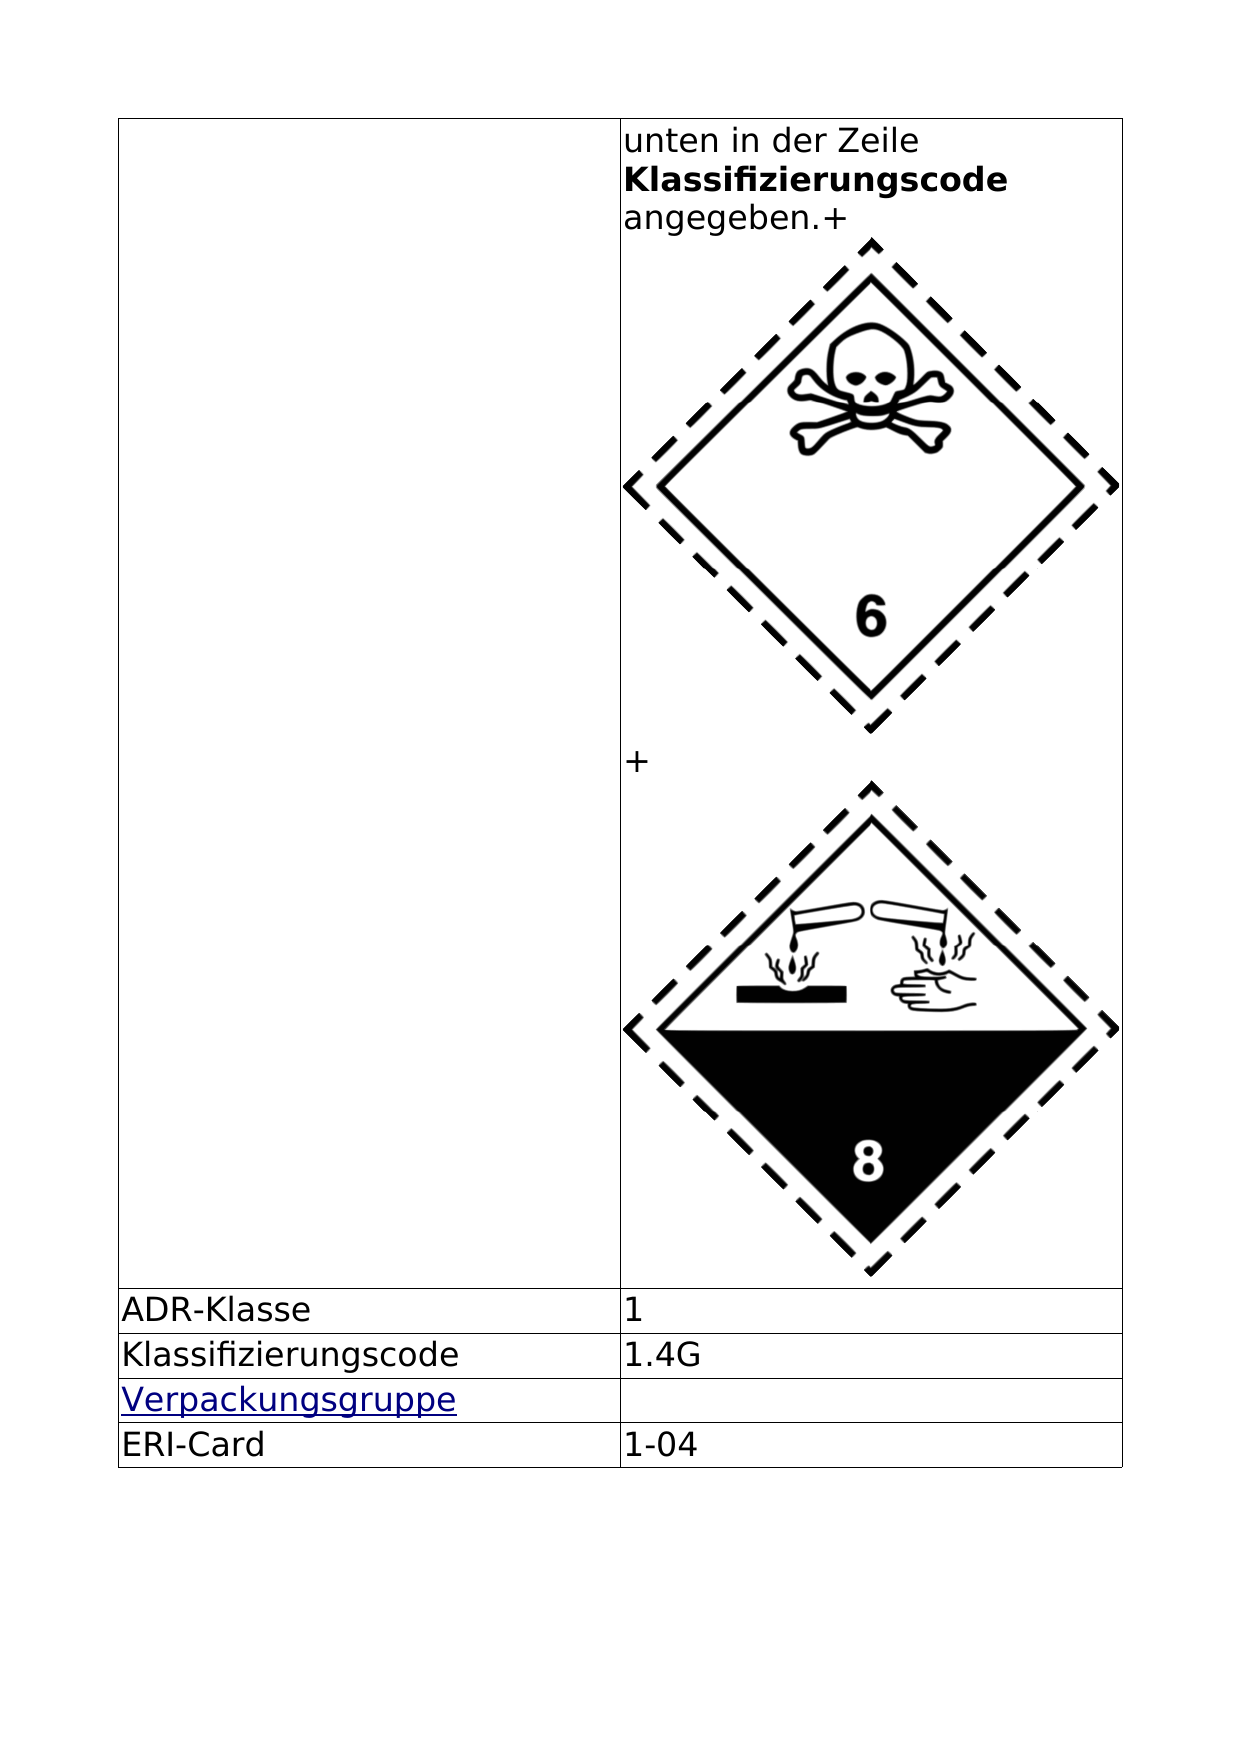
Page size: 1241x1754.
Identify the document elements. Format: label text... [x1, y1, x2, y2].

table_cell Verpackungsgruppe [119, 1379, 620, 1422]
picture [622, 780, 1120, 1277]
table_cell 1 [621, 1289, 1122, 1333]
table_cell Klassifizierungscode [119, 1334, 620, 1377]
table_cell 1-04 [621, 1423, 1122, 1467]
picture [622, 237, 1120, 734]
table_cell ADR-Klasse [119, 1289, 620, 1333]
table_cell [119, 119, 620, 1288]
table_cell [621, 1379, 1122, 1422]
table_cell ERI-Card [119, 1423, 620, 1467]
table_cell unten in der Zeile Klassifizierungscode angegeben.+ + [621, 119, 1122, 1288]
table_cell 1.4G [621, 1334, 1122, 1377]
